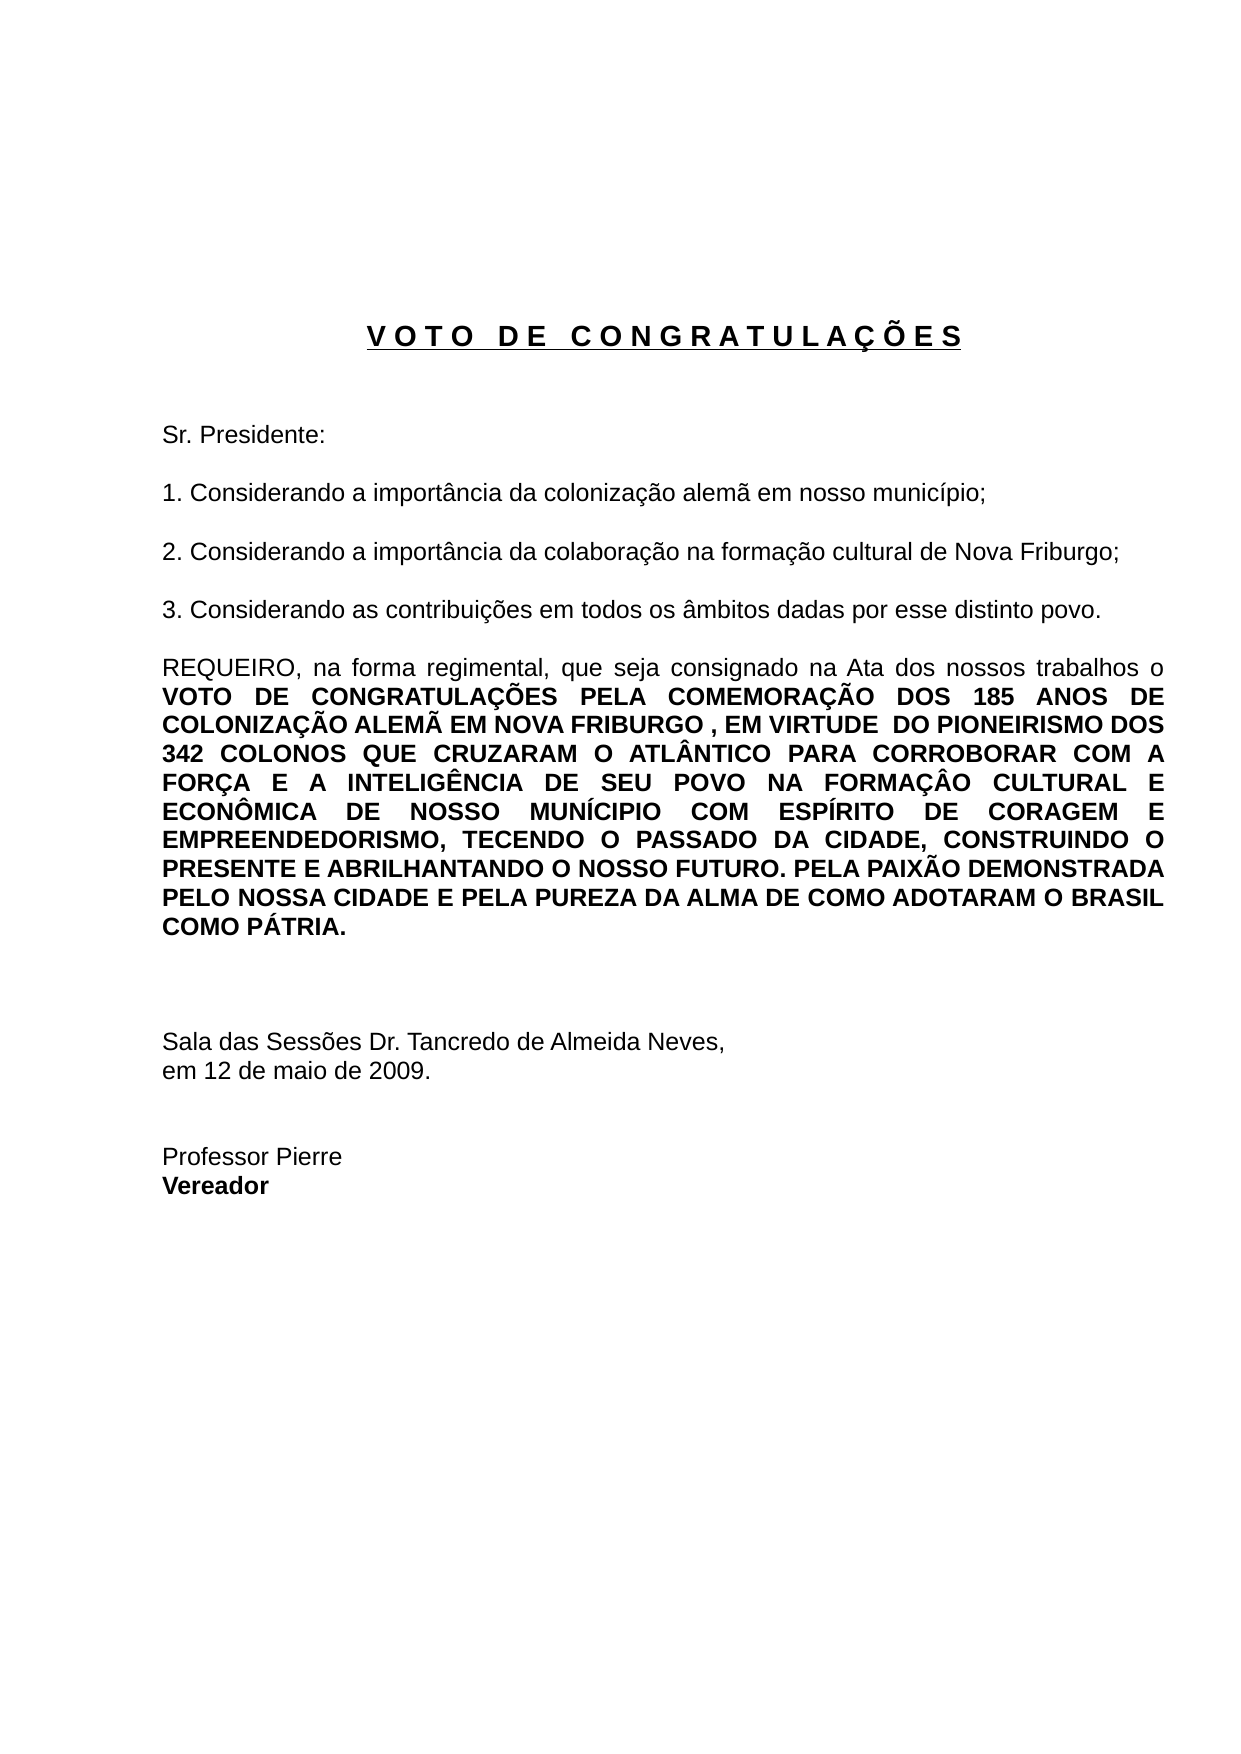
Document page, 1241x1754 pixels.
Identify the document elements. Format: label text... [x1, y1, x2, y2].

text REQUEIRO, na forma regimental, que seja consignado na Ata dos nossos trabalhos o VOTO DE CONGRATULAÇÕES PELA COMEMORAÇÃO DOS 185 ANOS DE COLONIZAÇÃO ALEMÃ EM NOVA FRIBURGO , EM VIRTUDE DO PIONEIRISMO DOS 342 COLONOS QUE CRUZARAM O ATLÂNTICO PARA CORROBORAR COM A FORÇA E A INTELIGÊNCIA DE SEU POVO NA FORMAÇÂO CULTURAL E ECONÔMICA DE NOSSO MUNÍCIPIO COM ESPÍRITO DE CORAGEM E EMPREENDEDORISMO, TECENDO O PASSADO DA CIDADE, CONSTRUINDO O PRESENTE E ABRILHANTANDO O NOSSO FUTURO. PELA PAIXÃO DEMONSTRADA PELO NOSSA CIDADE E PELA PUREZA DA ALMA DE COMO ADOTARAM O BRASIL COMO PÁTRIA. [162, 653, 1166, 940]
text 3. Considerando as contribuições em todos os âmbitos dadas por esse distinto povo. [162, 595, 1166, 623]
text 2. Considerando a importância da colaboração na formação cultural de Nova Friburgo; [162, 536, 1166, 565]
text Sala das Sessões Dr. Tancredo de Almeida Neves, [118, 1027, 1122, 1056]
text Vereador [118, 1171, 1122, 1200]
text em 12 de maio de 2009. [118, 1056, 1122, 1085]
text 1. Considerando a importância da colonização alemã em nosso município; [162, 478, 1166, 507]
text Professor Pierre [118, 1142, 1122, 1171]
text Sr. Presidente: [118, 420, 1122, 449]
text V O T O D E C O N G R A T U L A Ç Õ E S [118, 319, 1122, 353]
